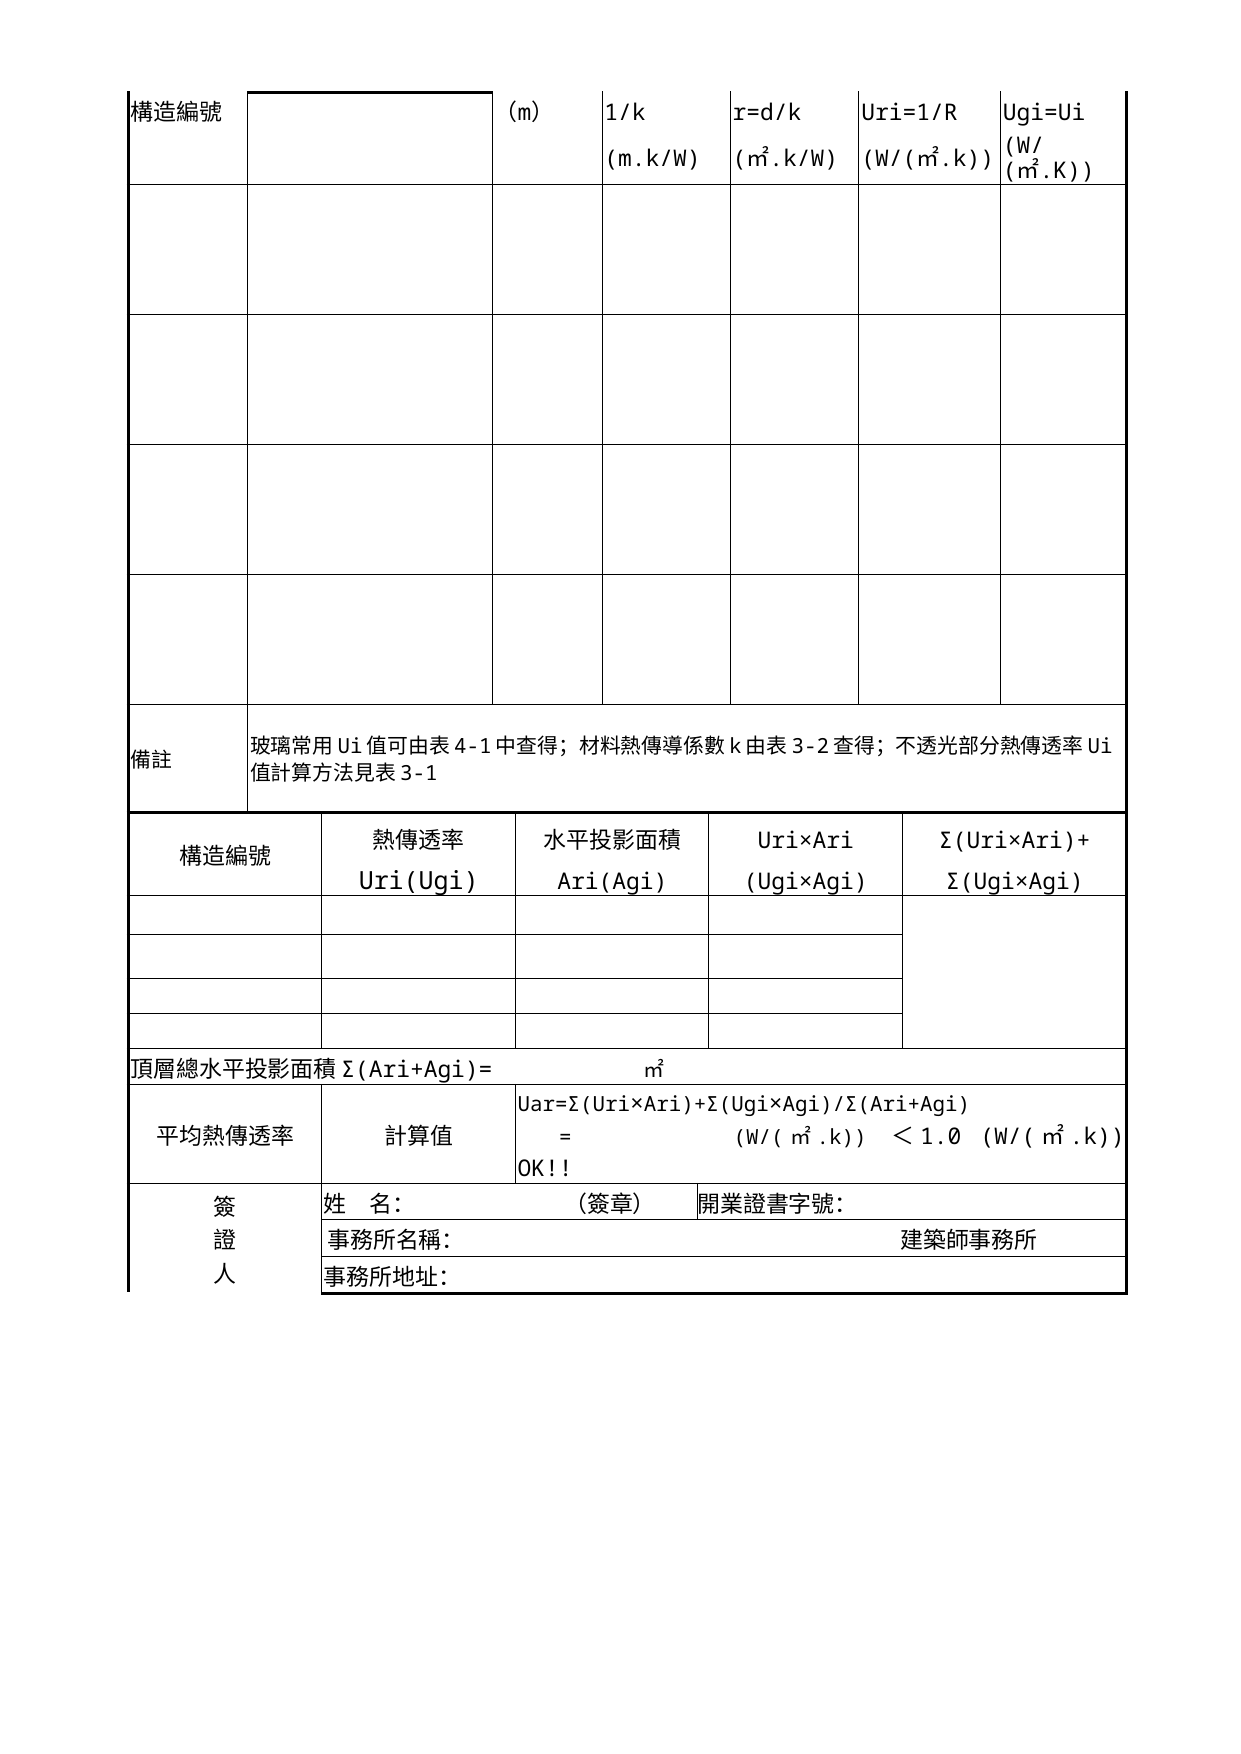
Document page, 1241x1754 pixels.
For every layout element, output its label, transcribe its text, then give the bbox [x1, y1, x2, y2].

table_cell [130, 575, 247, 703]
table_cell Σ(Ugi×Agi) [903, 863, 1125, 895]
table_cell 1/k [603, 91, 730, 131]
table_cell [130, 315, 247, 444]
table_cell [603, 315, 730, 444]
table_cell [248, 315, 492, 444]
table_cell [516, 1014, 708, 1047]
table_cell [1001, 445, 1125, 574]
table_cell Ugi=Ui [1001, 91, 1125, 131]
table_cell [731, 315, 858, 444]
table_cell (Ugi×Agi) [709, 863, 902, 895]
table_cell [859, 185, 1000, 314]
table_cell [859, 445, 1000, 574]
table_cell [709, 979, 902, 1013]
table_cell [130, 445, 247, 574]
table_cell 備註 [130, 705, 247, 811]
table_cell [731, 445, 858, 574]
table_cell [709, 1014, 902, 1047]
table_cell [322, 896, 515, 934]
table_cell [859, 315, 1000, 444]
table_cell [516, 896, 708, 934]
table_cell [1001, 315, 1125, 444]
table_cell 頂層總水平投影面積Σ(Ari+Agi)= ㎡ [130, 1049, 1125, 1084]
table_cell r=d/k [731, 91, 858, 131]
table_cell [248, 575, 492, 703]
table_cell [493, 445, 602, 574]
table_cell [731, 185, 858, 314]
table_cell 熱傳透率 [322, 814, 515, 863]
table_cell [248, 185, 492, 314]
table_cell [731, 575, 858, 703]
table_cell [1001, 185, 1125, 314]
table_cell 計算值 [322, 1085, 515, 1183]
table_cell 構造編號 [130, 814, 321, 895]
table_cell [130, 935, 321, 977]
table_cell [322, 1014, 515, 1047]
table_cell 平均熱傳透率 [130, 1085, 321, 1183]
table_cell [493, 185, 602, 314]
table_cell 簽 證 人 [130, 1184, 321, 1292]
table_cell Uri(Ugi) [322, 863, 515, 895]
table_cell [516, 935, 708, 977]
table_cell [130, 979, 321, 1013]
table_cell Uar=Σ(Uri×Ari)+Σ(Ugi×Agi)/Σ(Ari+Agi) = (W/(㎡.k)) ＜1.0 (W/(㎡.k)) OK!! [516, 1085, 1125, 1183]
table_cell [248, 445, 492, 574]
table_cell 事務所名稱： 建築師事務所 [322, 1220, 1125, 1256]
table_cell （m） [493, 91, 602, 131]
table_cell [603, 185, 730, 314]
table_cell [322, 935, 515, 977]
table_cell Ari(Agi) [516, 863, 708, 895]
table_cell [859, 575, 1000, 703]
table_cell [130, 896, 321, 934]
table_cell [130, 185, 247, 314]
table_cell [516, 979, 708, 1013]
table_cell [130, 1014, 321, 1047]
table_cell (W/(㎡.K)) [1001, 131, 1125, 184]
table_cell 姓 名： （簽章） [322, 1184, 697, 1219]
table_cell Uri=1/R [859, 91, 1000, 131]
table_cell Σ(Uri×Ari)+ [903, 814, 1125, 863]
table_cell 水平投影面積 [516, 814, 708, 863]
table_cell [1001, 575, 1125, 703]
table_cell [603, 445, 730, 574]
table_cell [130, 131, 247, 184]
table_cell [493, 575, 602, 703]
table_header [248, 94, 492, 184]
table_cell (m.k/W) [603, 131, 730, 184]
table_cell [903, 896, 1125, 1047]
table_cell [493, 131, 602, 184]
table_cell 構造編號 [130, 91, 247, 131]
table_cell 開業證書字號： [698, 1184, 1125, 1219]
table_cell [709, 935, 902, 977]
table_cell 玻璃常用Ui值可由表4-1中查得；材料熱傳導係數k由表3-2查得；不透光部分熱傳透率Ui值計算方法見表3-1 [248, 705, 1125, 811]
table_cell Uri×Ari [709, 814, 902, 863]
table_cell (㎡.k/W) [731, 131, 858, 184]
table_cell 事務所地址： [322, 1257, 1125, 1292]
table_cell [709, 896, 902, 934]
table_cell (W/(㎡.k)) [859, 131, 1000, 184]
table_cell [603, 575, 730, 703]
table_cell [322, 979, 515, 1013]
table_cell [493, 315, 602, 444]
